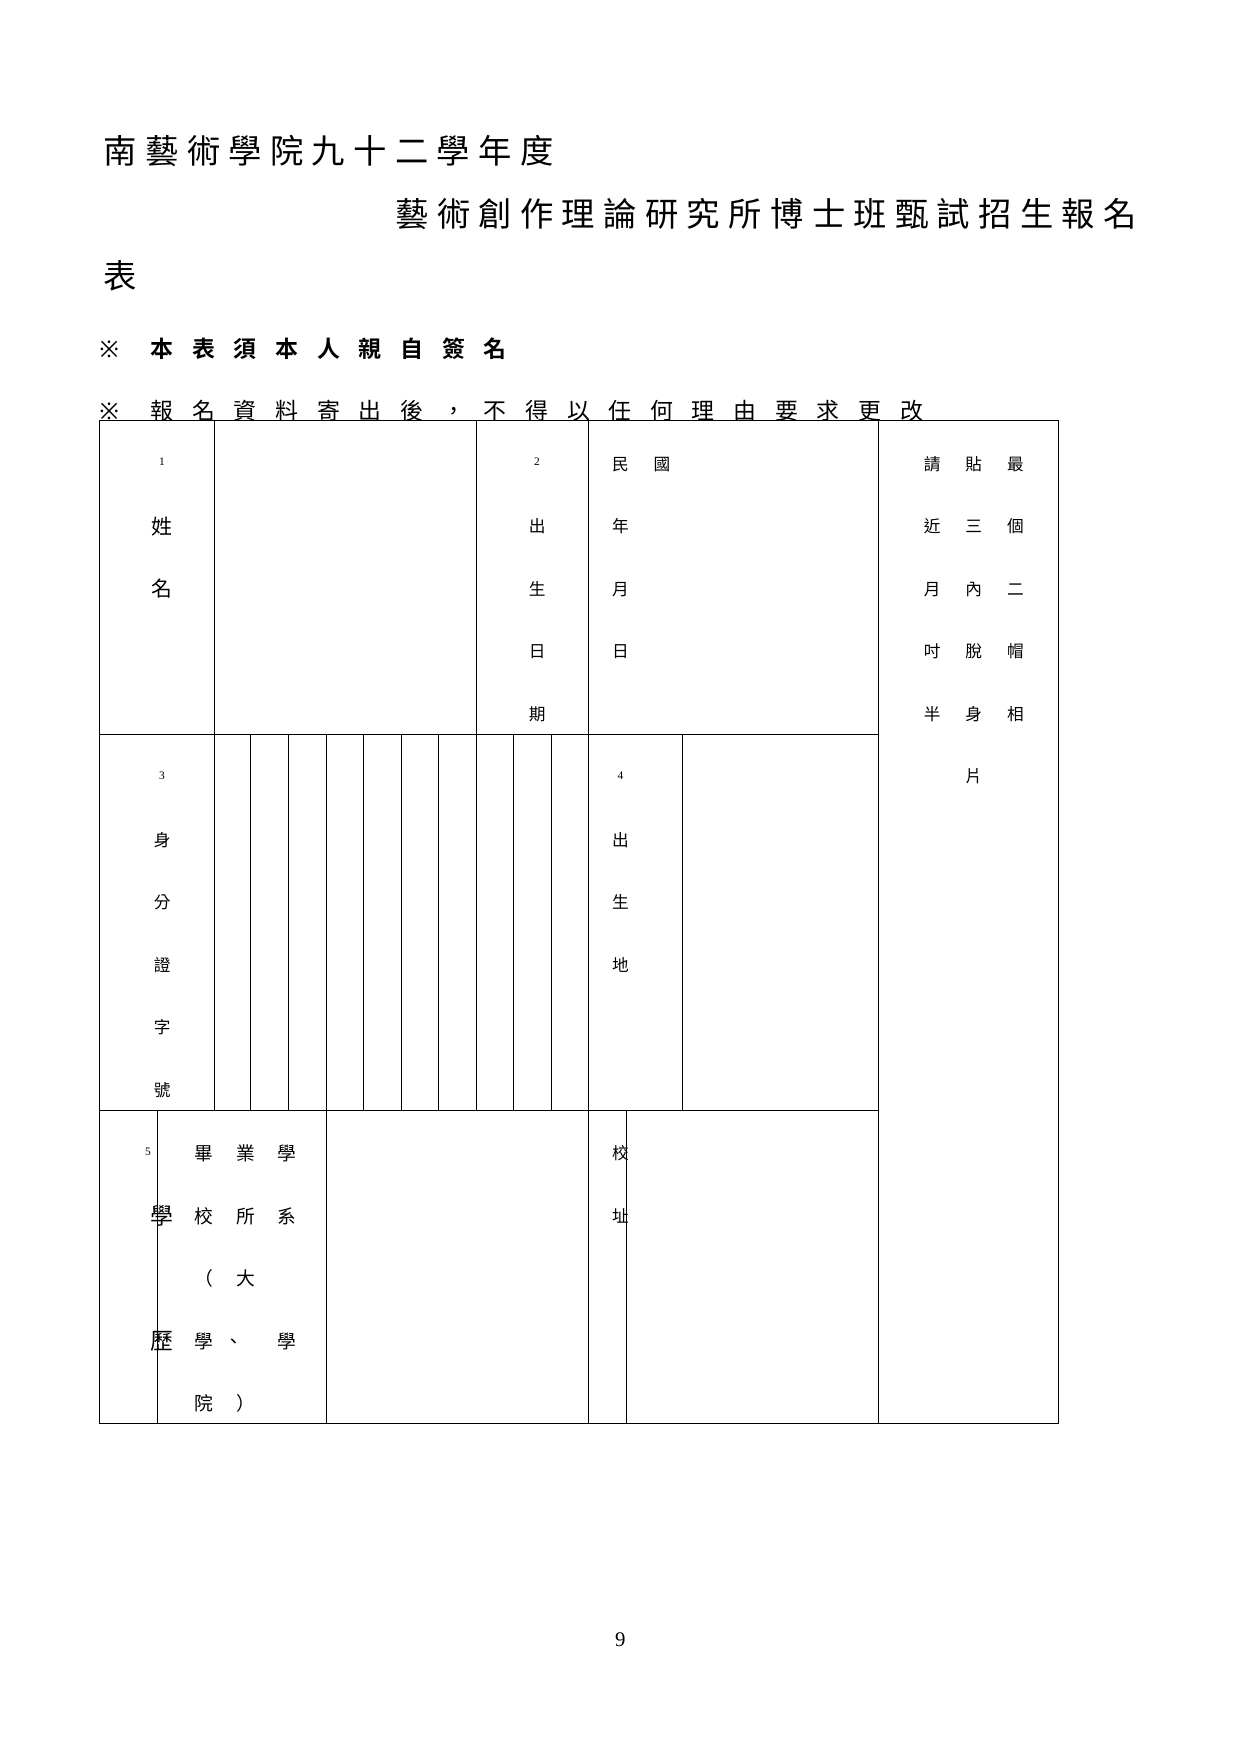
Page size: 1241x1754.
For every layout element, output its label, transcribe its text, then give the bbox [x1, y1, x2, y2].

list 報名資料寄出後，不得以任何理由要求更改 [99, 358, 1141, 420]
table_cell [402, 735, 438, 1110]
table_cell [683, 735, 878, 1110]
table_header 1姓 名 [100, 421, 214, 734]
table_cell [251, 735, 288, 1110]
table_cell 3身分證字號 [100, 735, 214, 1110]
table_header 民國 年 月 日 [589, 421, 878, 734]
table_cell [364, 735, 401, 1110]
table_cell [327, 1111, 588, 1423]
table_cell 5 學 歷 [100, 1111, 157, 1423]
table_cell [514, 735, 551, 1110]
table_cell [627, 1111, 878, 1423]
table_cell [552, 735, 588, 1110]
text 藝術創作理論研究所博士班甄試招生報名表 [99, 170, 1141, 295]
table_cell [327, 735, 363, 1110]
text 南藝術學院九十二學年度 [99, 108, 1141, 170]
table_cell [289, 735, 326, 1110]
table_header 請貼最近三個月內二吋脫帽半身相片 [879, 421, 1058, 1423]
table_cell 4出生地 [589, 735, 682, 1110]
table_header [215, 421, 476, 734]
table_header 2出生日期 [477, 421, 588, 734]
table_cell 畢業學校所系 （大學、學院） [158, 1111, 326, 1423]
table_cell [215, 735, 250, 1110]
table_cell 校址 [589, 1111, 626, 1423]
table_cell [477, 735, 513, 1110]
table_cell [439, 735, 476, 1110]
list 本表須本人親自簽名 [99, 295, 1141, 358]
